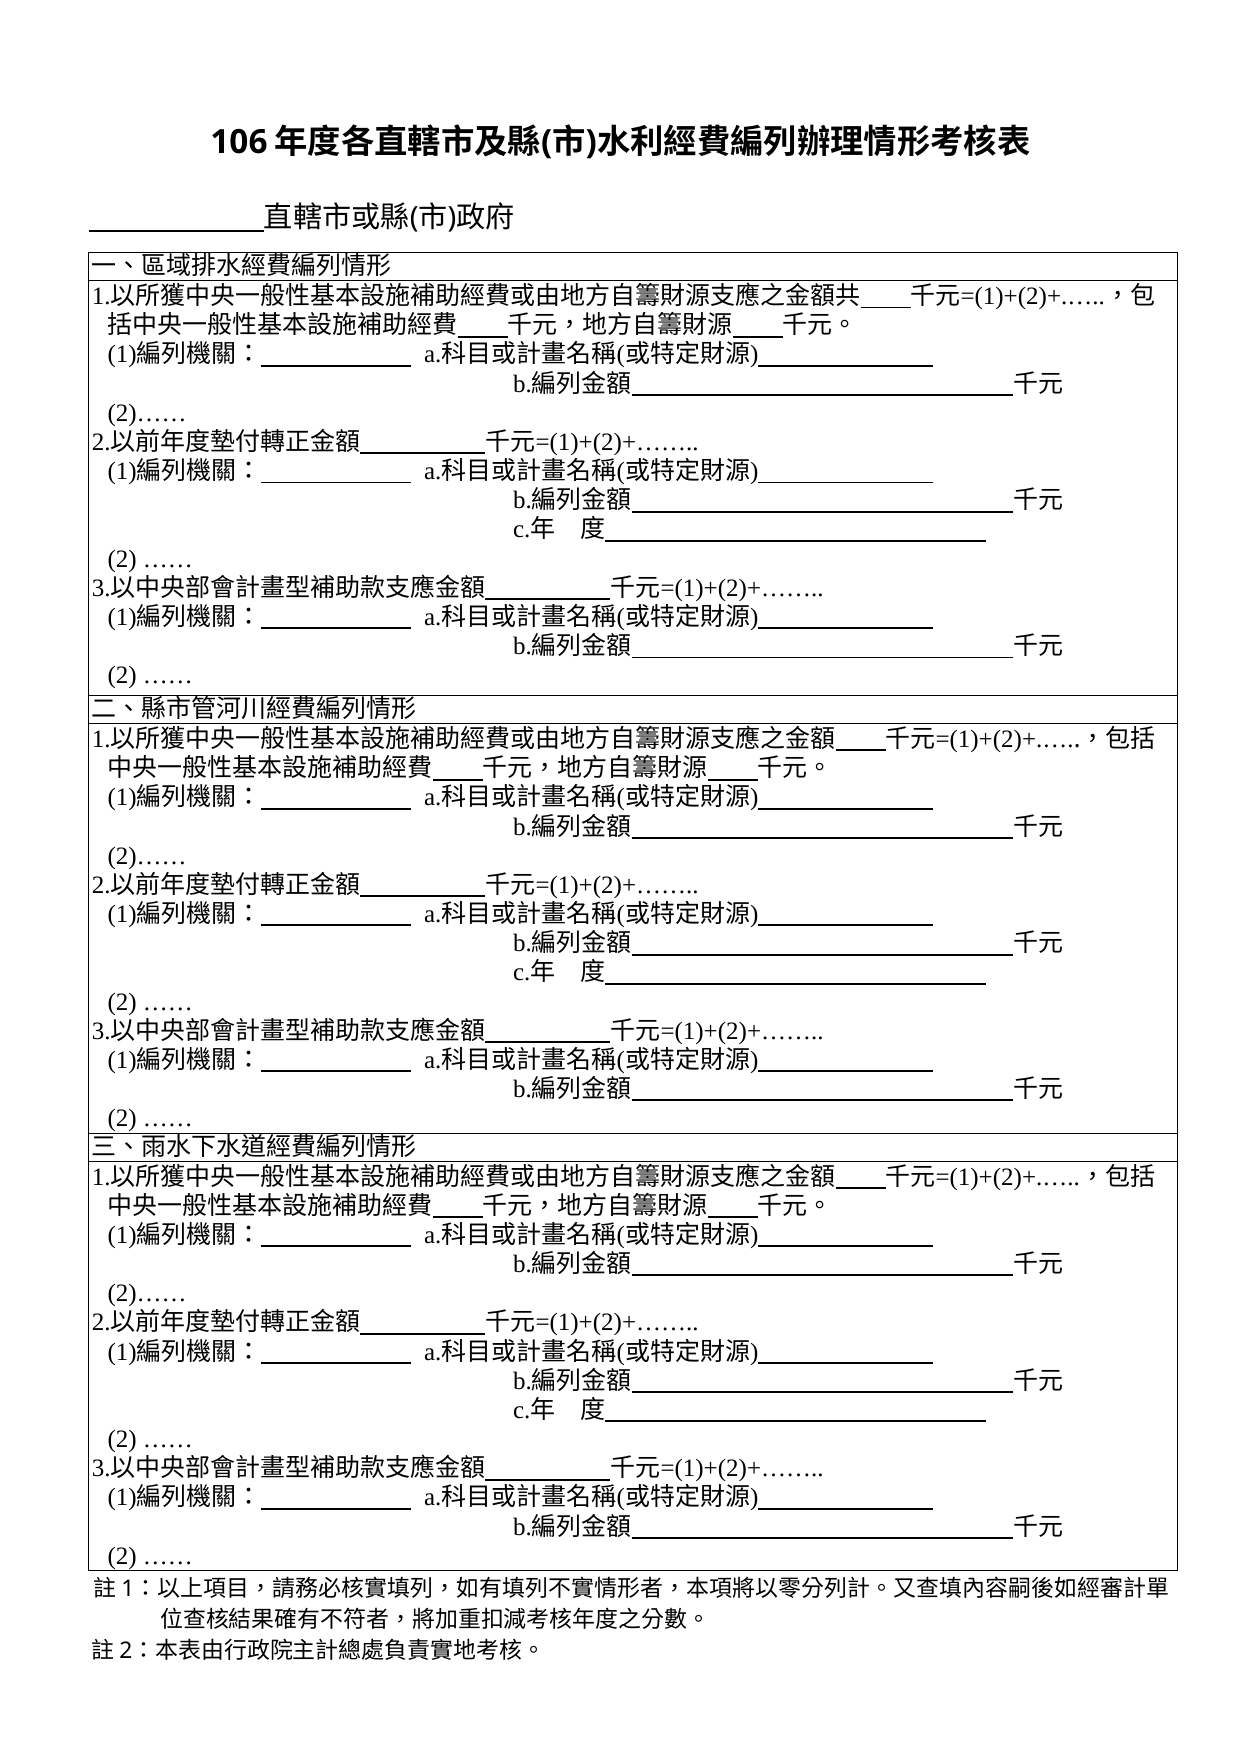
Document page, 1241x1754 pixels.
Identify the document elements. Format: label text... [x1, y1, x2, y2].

table_header 一、區域排水經費編列情形 [89, 253, 1177, 280]
table_cell 三、雨水下水道經費編列情形 [89, 1134, 1177, 1161]
text 106年度各直轄市及縣(市)水利經費編列辦理情形考核表 [89, 102, 1152, 177]
table_cell 1.以所獲中央一般性基本設施補助經費或由地方自籌財源支應之金額共 千元=(1)+(2)+.…..，包括中央一般性基本設施補助經費 千元，地方自籌財源 千元。 (1)編列機關： a.科目或計畫名稱(或特定財源) b.編列金額 千元 (2)…… 2.以前年度墊付轉正金額 千元=(1)+(2)+…….. (1)編列機關： a.科目或計畫名稱(或特定財源) b.編列金額 千元 c.年 度 (2) …… 3.以中央部會計畫型補助款支應金額 千元=(1)+(2)+…….. (1)編列機關： a.科目或計畫名稱(或特定財源) b.編列金額 千元 (2) …… [89, 281, 1177, 695]
text 直轄市或縣(市)政府 [89, 177, 1152, 252]
table_cell 1.以所獲中央一般性基本設施補助經費或由地方自籌財源支應之金額 千元=(1)+(2)+.…..，包括中央一般性基本設施補助經費 千元，地方自籌財源 千元。 (1)編列機關： a.科目或計畫名稱(或特定財源) b.編列金額 千元 (2)…… 2.以前年度墊付轉正金額 千元=(1)+(2)+…….. (1)編列機關： a.科目或計畫名稱(或特定財源) b.編列金額 千元 c.年 度 (2) …… 3.以中央部會計畫型補助款支應金額 千元=(1)+(2)+…….. (1)編列機關： a.科目或計畫名稱(或特定財源) b.編列金額 千元 (2) …… [89, 1162, 1177, 1570]
table_cell 1.以所獲中央一般性基本設施補助經費或由地方自籌財源支應之金額 千元=(1)+(2)+.…..，包括中央一般性基本設施補助經費 千元，地方自籌財源 千元。 (1)編列機關： a.科目或計畫名稱(或特定財源) b.編列金額 千元 (2)…… 2.以前年度墊付轉正金額 千元=(1)+(2)+…….. (1)編列機關： a.科目或計畫名稱(或特定財源) b.編列金額 千元 c.年 度 (2) …… 3.以中央部會計畫型補助款支應金額 千元=(1)+(2)+…….. (1)編列機關： a.科目或計畫名稱(或特定財源) b.編列金額 千元 (2) …… [89, 724, 1177, 1132]
table_cell 二、縣市管河川經費編列情形 [89, 696, 1177, 723]
table_cell 註1：以上項目，請務必核實填列，如有填列不實情形者，本項將以零分列計。又查填內容嗣後如經審計單位查核結果確有不符者，將加重扣減考核年度之分數。 註2：本表由行政院主計總處負責實地考核。 [89, 1571, 1177, 1665]
